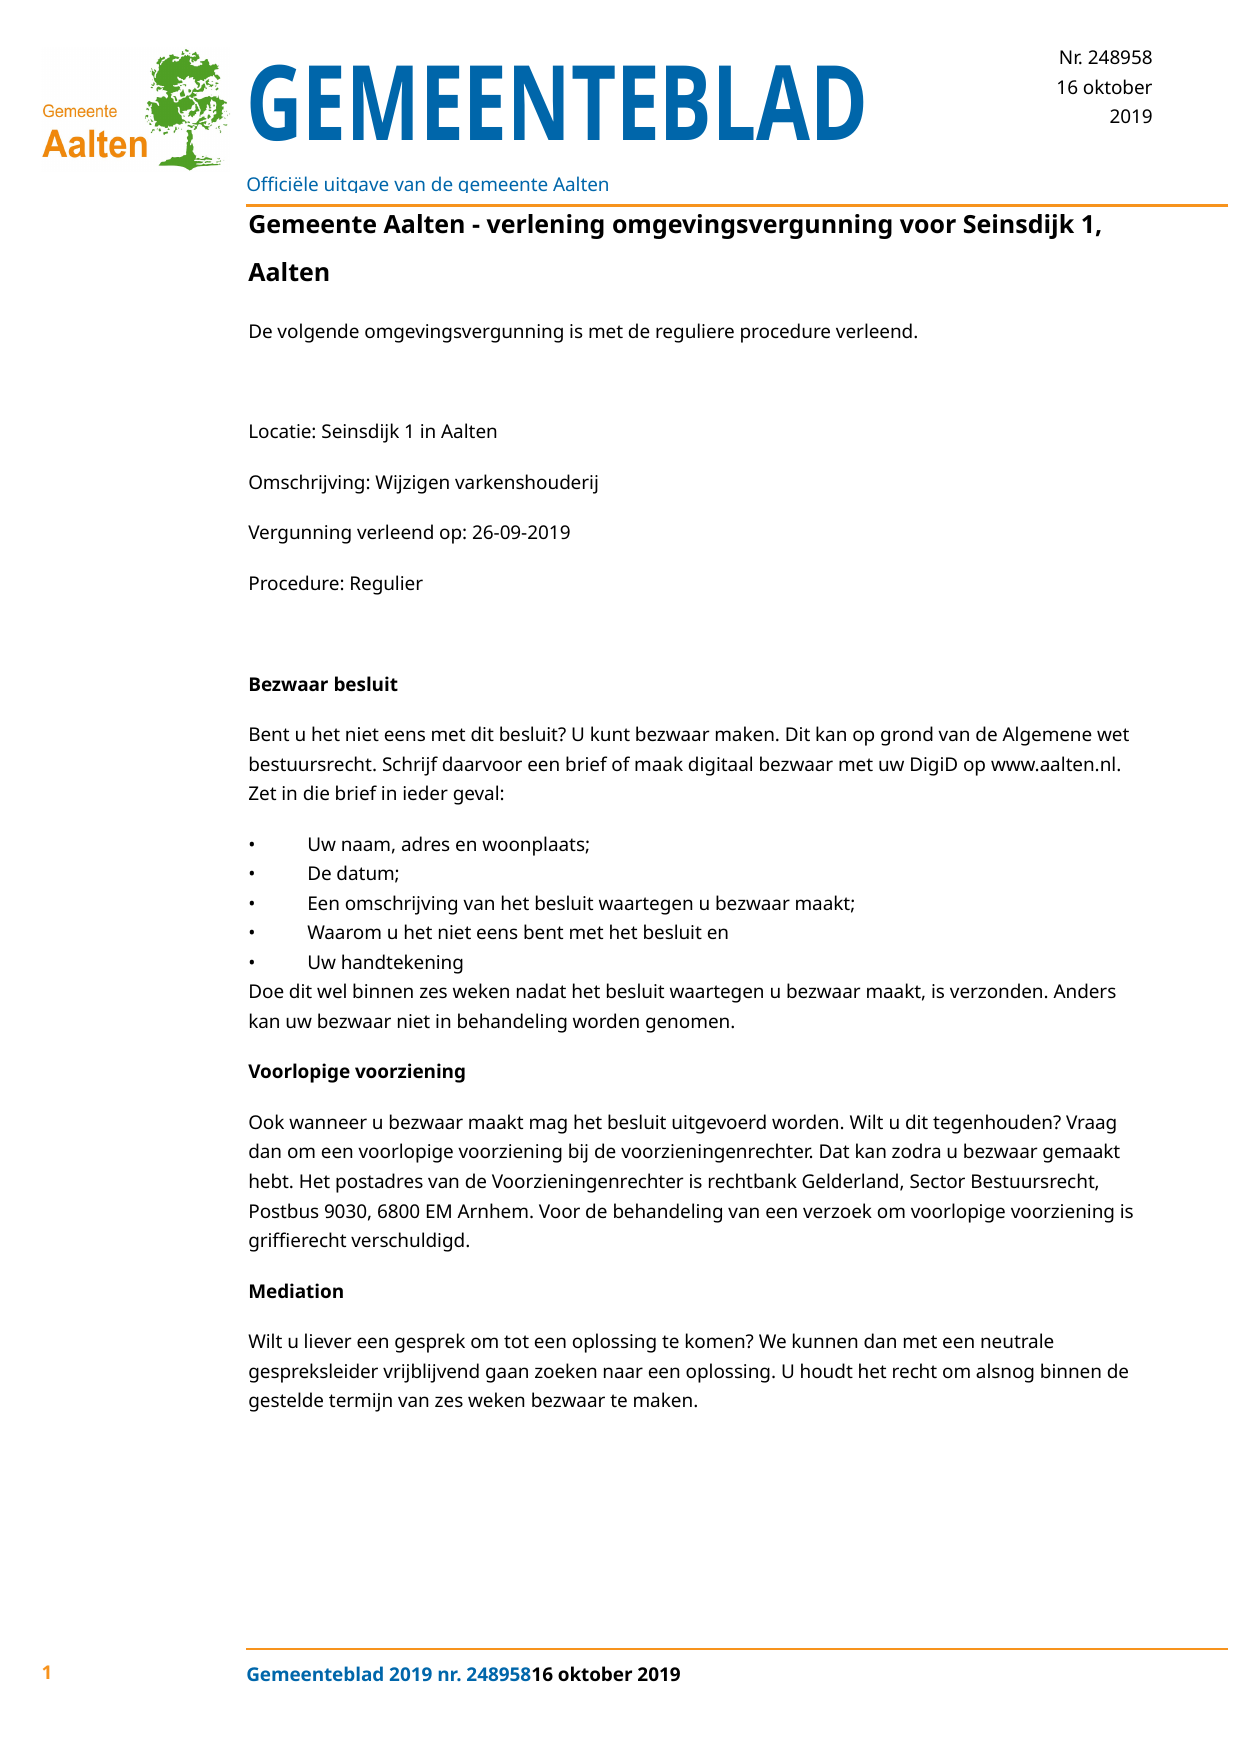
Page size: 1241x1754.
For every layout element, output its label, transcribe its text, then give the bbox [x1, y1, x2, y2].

list Een omschrijving van het besluit waartegen u bezwaar maakt; [248, 890, 1152, 916]
text De volgende omgevingsvergunning is met de reguliere procedure verleend. [248, 318, 1152, 344]
text Procedure: Regulier [248, 570, 1152, 596]
text Wilt u liever een gesprek om tot een oplossing te komen? We kunnen dan met een neutrale gespreksleider vrijblijvend gaan zoeken naar een oplossing. U houdt het recht om alsnog binnen de gestelde termijn van zes weken bezwaar te maken. [248, 1328, 1152, 1413]
text Locatie: Seinsdijk 1 in Aalten [248, 419, 1152, 444]
picture [41, 47, 231, 172]
text Gemeente Aalten - verlening omgevingsvergunning voor Seinsdijk 1, Aalten [248, 207, 1152, 288]
text Bezwaar besluit [248, 671, 1152, 697]
list Uw handtekening [248, 949, 1152, 975]
text Ook wanneer u bezwaar maakt mag het besluit uitgevoerd worden. Wilt u dit tegenhouden? Vraag dan om een voorlopige voorziening bij de voorzieningenrechter. Dat kan zodra u bezwaar gemaakt hebt. Het postadres van de Voorzieningenrechter is rechtbank Gelderland, Sector Bestuursrecht, Postbus 9030, 6800 EM Arnhem. Voor de behandeling van een verzoek om voorlopige voorziening is griffierecht verschuldigd. [248, 1109, 1152, 1253]
text Bent u het niet eens met dit besluit? U kunt bezwaar maken. Dit kan op grond van de Algemene wet bestuursrecht. Schrijf daarvoor een brief of maak digitaal bezwaar met uw DigiD op www.aalten.nl. Zet in die brief in ieder geval: [248, 721, 1152, 806]
text Mediation [248, 1278, 1152, 1304]
text Voorlopige voorziening [248, 1059, 1152, 1084]
text Omschrijving: Wijzigen varkenshouderij [248, 469, 1152, 495]
list Waarom u het niet eens bent met het besluit en [248, 919, 1152, 945]
list De datum; [248, 860, 1152, 886]
list Uw naam, adres en woonplaats; [248, 831, 1152, 857]
text Doe dit wel binnen zes weken nadat het besluit waartegen u bezwaar maakt, is verzonden. Anders kan uw bezwaar niet in behandeling worden genomen. [248, 979, 1152, 1034]
text Vergunning verleend op: 26-09-2019 [248, 519, 1152, 545]
